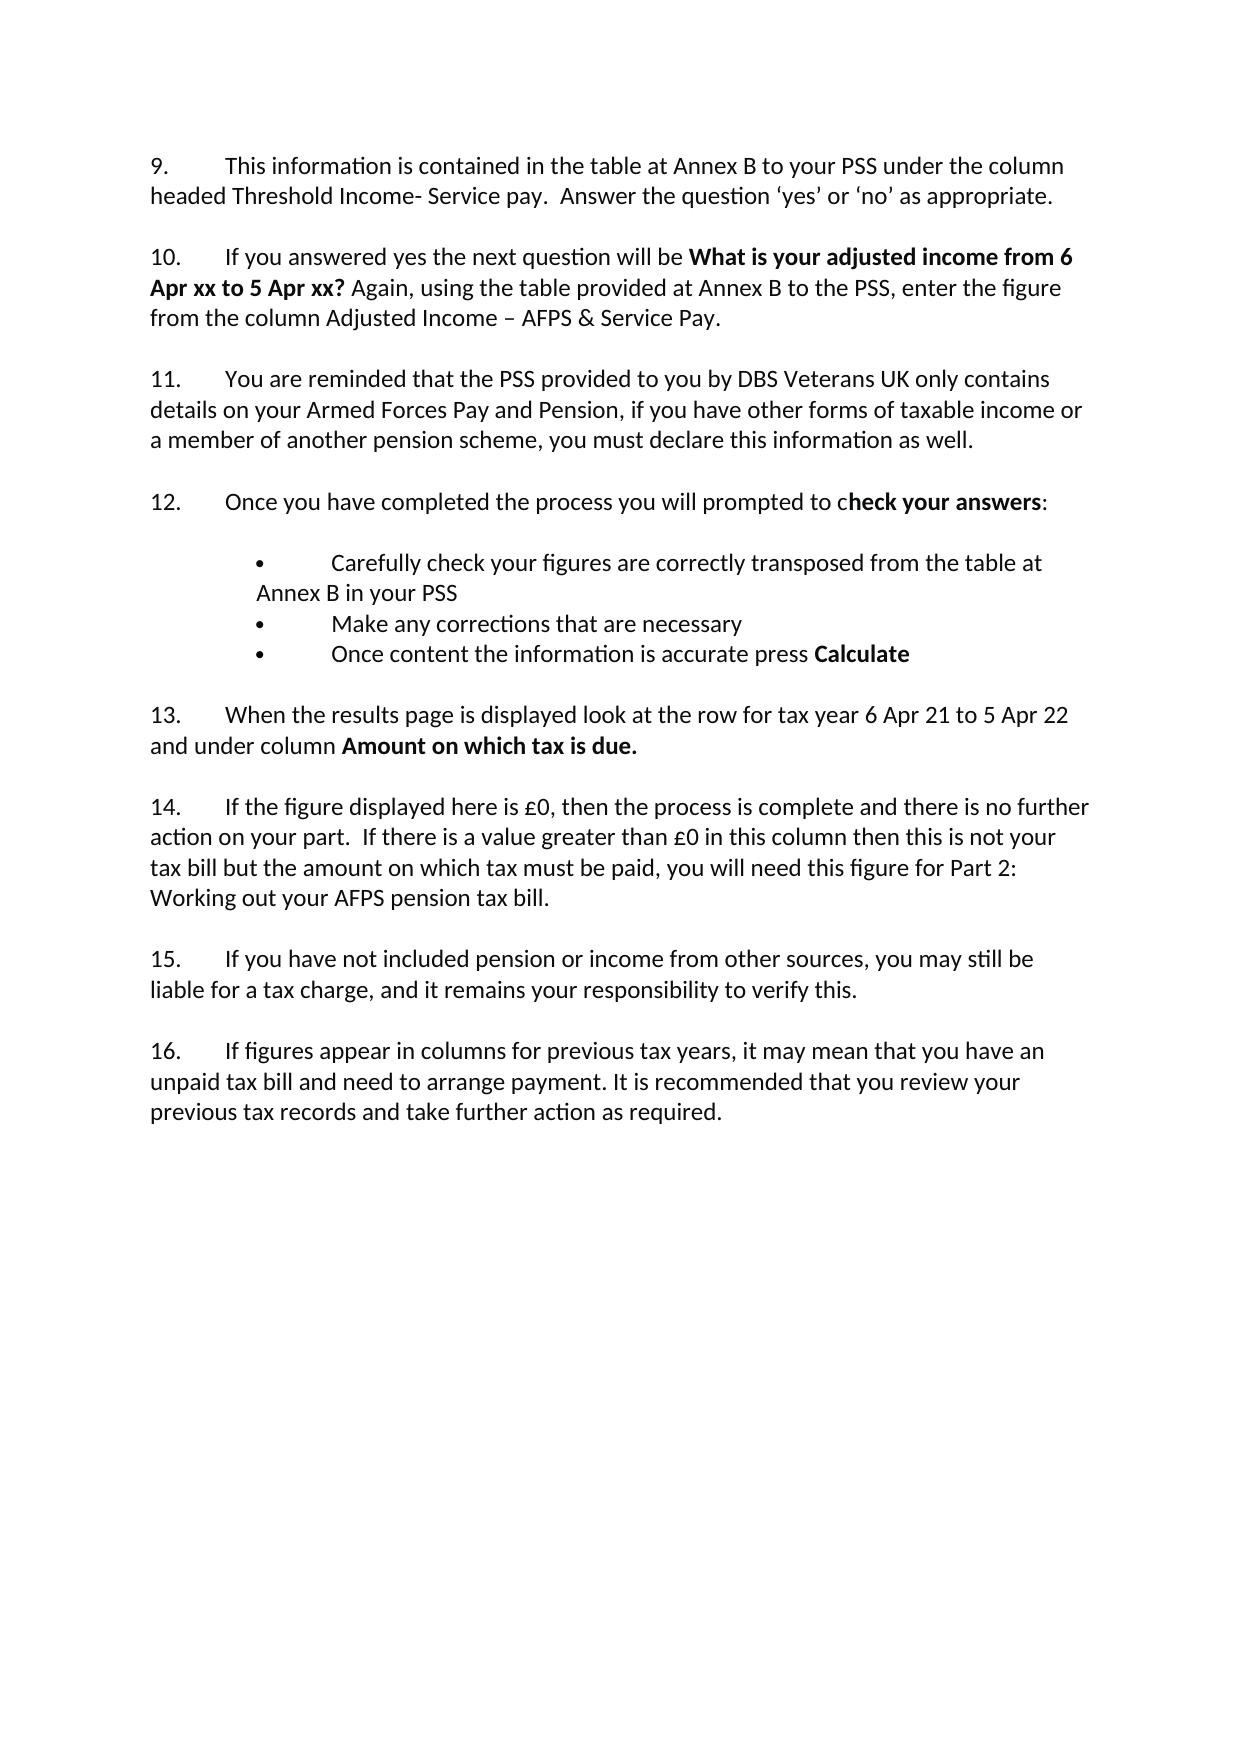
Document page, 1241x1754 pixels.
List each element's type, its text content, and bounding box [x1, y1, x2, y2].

text 10. If you answered yes the next question will be What is your adjusted income from 6 Apr xx to 5 Apr xx? Again, using the table provided at Annex B to the PSS, enter the figure from the column Adjusted Income – AFPS & Service Pay. [150, 242, 1090, 333]
text 12. Once you have completed the process you will prompted to check your answers: [150, 486, 1090, 516]
text 13. When the results page is displayed look at the row for tax year 6 Apr 21 to 5 Apr 22 and under column Amount on which tax is due. [150, 699, 1090, 760]
text 16. If figures appear in columns for previous tax years, it may mean that you have an unpaid tax bill and need to arrange payment. It is recommended that you review your previous tax records and take further action as required. [150, 1035, 1090, 1127]
list Make any corrections that are necessary [256, 608, 1090, 638]
list Carefully check your figures are correctly transposed from the table at Annex B in your PSS [256, 547, 1090, 608]
text 9. This information is contained in the table at Annex B to your PSS under the column headed Threshold Income- Service pay. Answer the question ‘yes’ or ‘no’ as appropriate. [150, 150, 1090, 211]
text 15. If you have not included pension or income from other sources, you may still be liable for a tax charge, and it remains your responsibility to verify this. [150, 943, 1090, 1004]
text 11. You are reminded that the PSS provided to you by DBS Veterans UK only contains details on your Armed Forces Pay and Pension, if you have other forms of taxable income or a member of another pension scheme, you must declare this information as well. [150, 364, 1090, 455]
text 14. If the figure displayed here is £0, then the process is complete and there is no further action on your part. If there is a value greater than £0 in this column then this is not your tax bill but the amount on which tax must be paid, you will need this figure for Part 2: Working out your AFPS pension tax bill. [150, 791, 1090, 913]
list Once content the information is accurate press Calculate [256, 638, 1090, 669]
